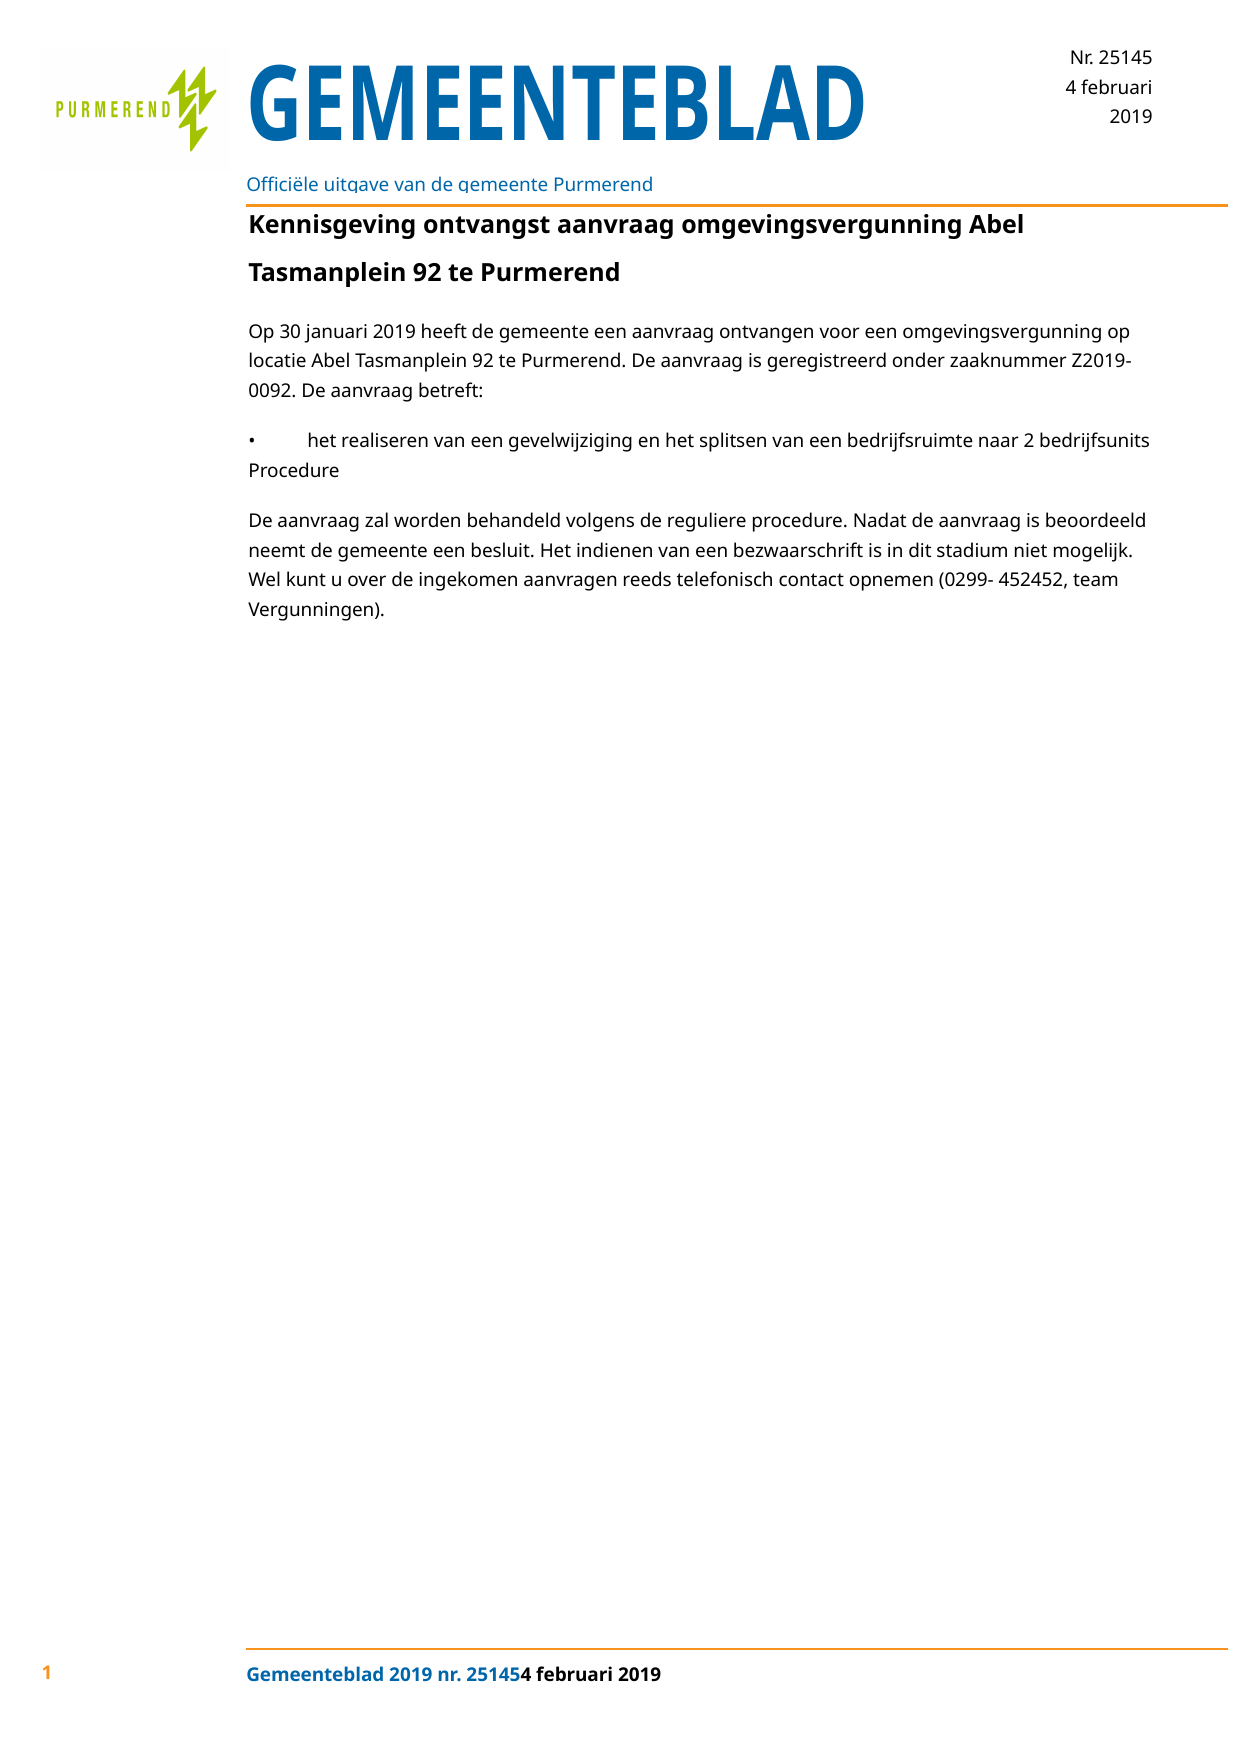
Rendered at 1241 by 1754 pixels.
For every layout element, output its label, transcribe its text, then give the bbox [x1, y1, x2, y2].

list het realiseren van een gevelwijziging en het splitsen van een bedrijfsruimte naar 2 bedrijfsunits [248, 427, 1152, 453]
text Op 30 januari 2019 heeft de gemeente een aanvraag ontvangen voor een omgevingsvergunning op locatie Abel Tasmanplein 92 te Purmerend. De aanvraag is geregistreerd onder zaaknummer Z2019-0092. De aanvraag betreft: [248, 318, 1152, 403]
text Kennisgeving ontvangst aanvraag omgevingsvergunning Abel Tasmanplein 92 te Purmerend [248, 207, 1152, 288]
text De aanvraag zal worden behandeld volgens de reguliere procedure. Nadat de aanvraag is beoordeeld neemt de gemeente een besluit. Het indienen van een bezwaarschrift is in dit stadium niet mogelijk. Wel kunt u over de ingekomen aanvragen reeds telefonisch contact opnemen (0299- 452452, team Vergunningen). [248, 507, 1152, 622]
text Procedure [248, 457, 1152, 483]
picture [41, 47, 231, 172]
